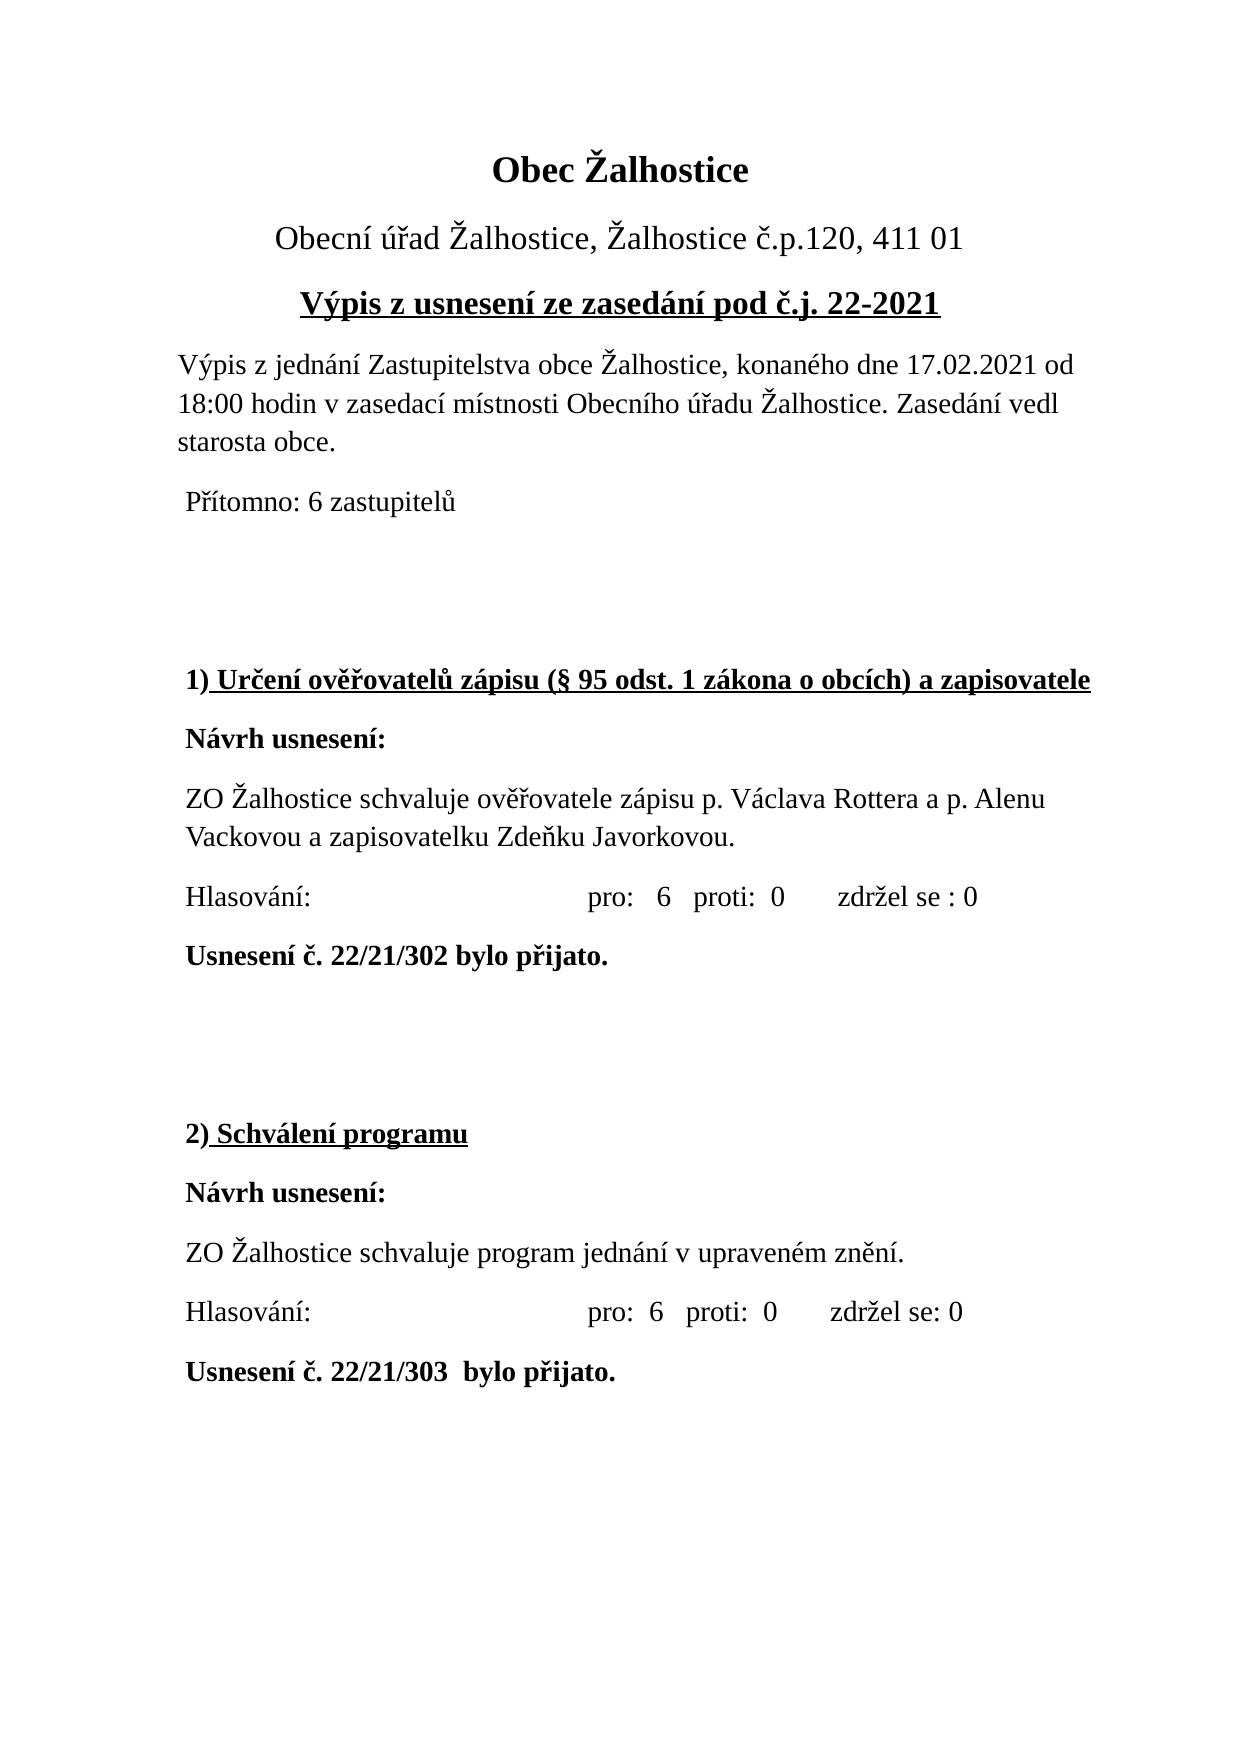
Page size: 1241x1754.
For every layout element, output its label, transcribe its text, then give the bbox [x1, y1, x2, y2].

text Výpis z usnesení ze zasedání pod č.j. 22-2021 [148, 283, 1093, 321]
text ZO Žalhostice schvaluje program jednání v upraveném znění. [185, 1235, 1093, 1269]
text Usnesení č. 22/21/303 bylo přijato. [185, 1354, 1093, 1387]
text 2) Schválení programu [148, 1116, 1093, 1150]
text Výpis z jednání Zastupitelstva obce Žalhostice, konaného dne 17.02.2021 od 18:00 hodin v zasedací místnosti Obecního úřadu Žalhostice. Zasedání vedl starosta obce. [177, 348, 1093, 458]
text ZO Žalhostice schvaluje ověřovatele zápisu p. Václava Rottera a p. Alenu Vackovou a zapisovatelku Zdeňku Javorkovou. [185, 781, 1093, 853]
text Hlasování: pro: 6 proti: 0 zdržel se: 0 [185, 1294, 1093, 1328]
text Usnesení č. 22/21/302 bylo přijato. [185, 938, 1093, 972]
text Hlasování: pro: 6 proti: 0 zdržel se : 0 [185, 879, 1093, 912]
text Obecní úřad Žalhostice, Žalhostice č.p.120, 411 01 [148, 218, 1093, 256]
text 1) Určení ověřovatelů zápisu (§ 95 odst. 1 zákona o obcích) a zapisovatele [148, 662, 1098, 696]
text Přítomno: 6 zastupitelů [148, 484, 1093, 518]
text Návrh usnesení: [185, 1176, 1093, 1209]
text Návrh usnesení: [185, 722, 1093, 755]
text Obec Žalhostice [148, 148, 1093, 191]
